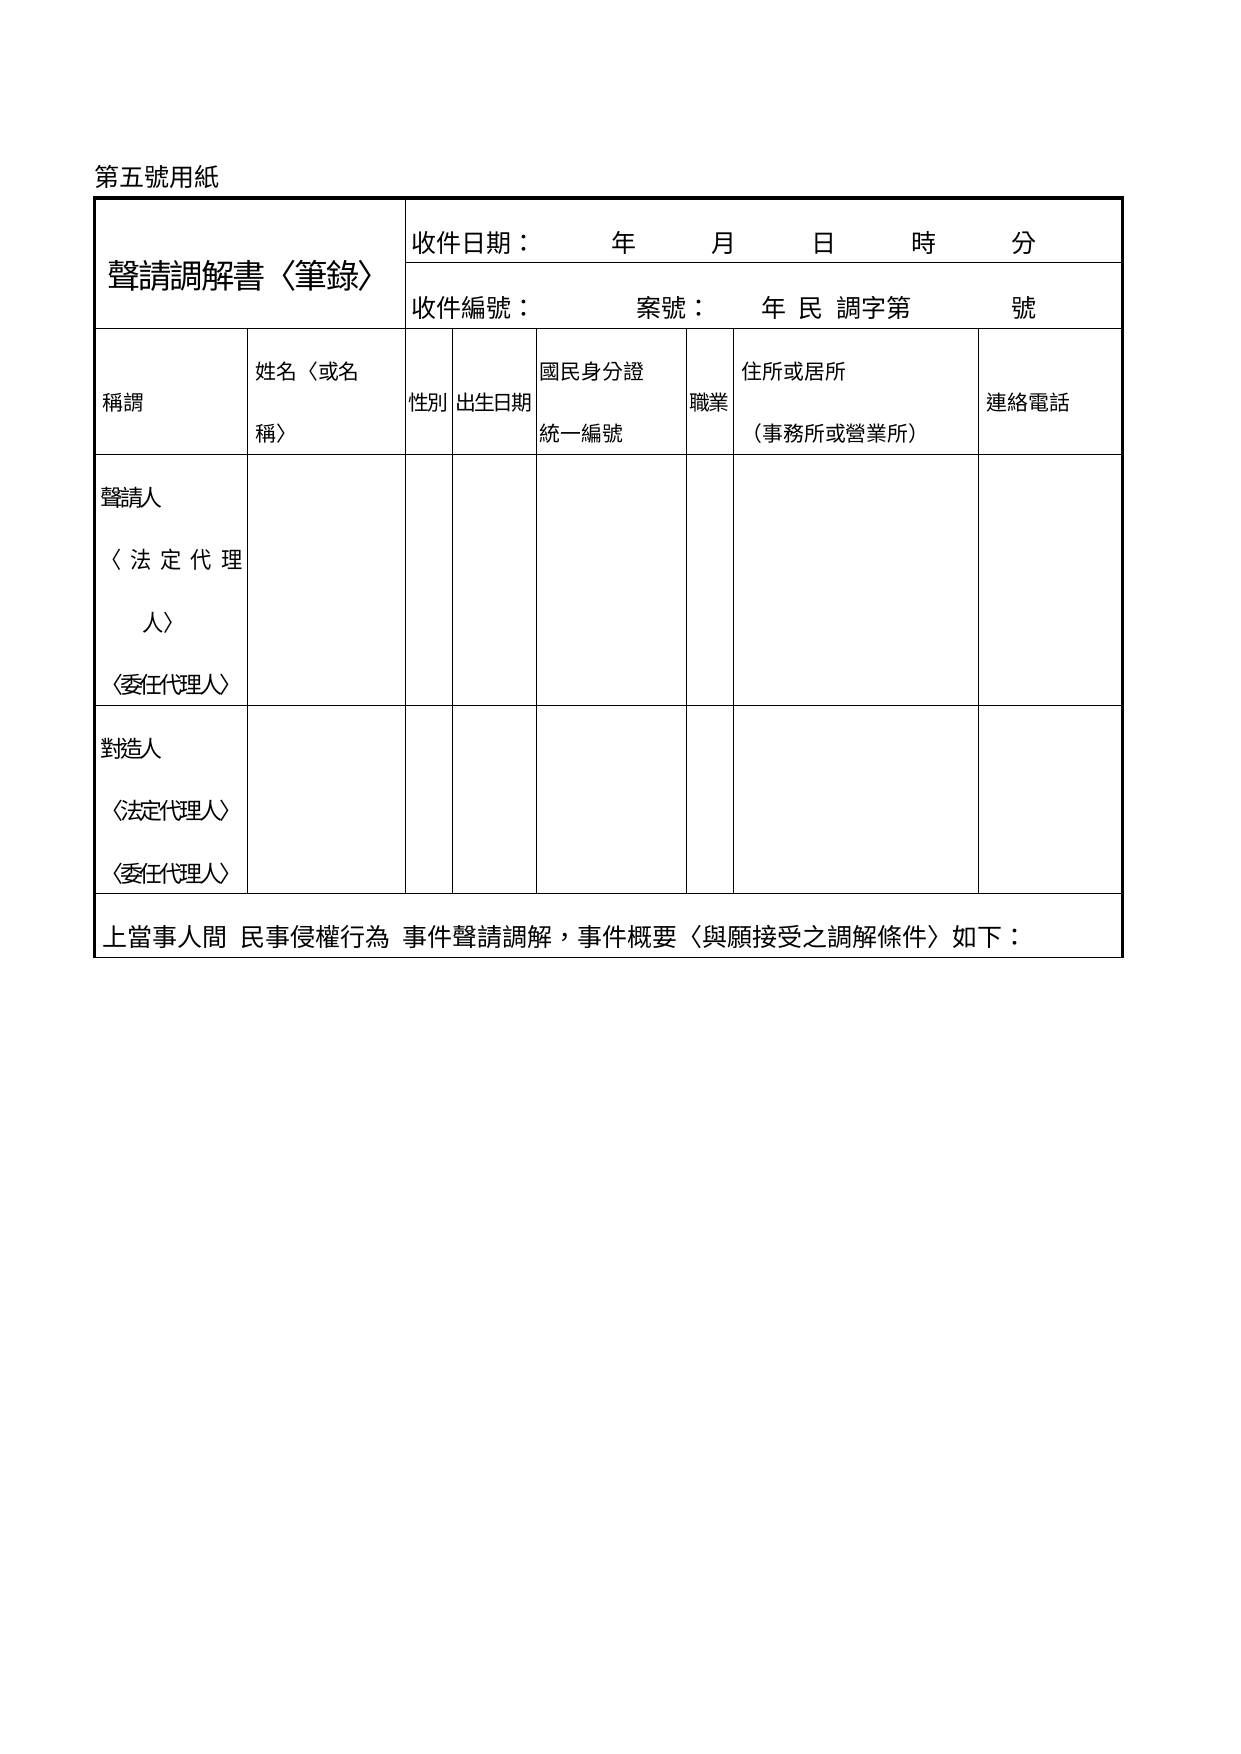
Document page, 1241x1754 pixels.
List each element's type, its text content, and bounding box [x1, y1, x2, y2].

table_header 收件日期： 年 月 日 時 分 [406, 200, 1121, 262]
table_cell [687, 455, 733, 705]
table_cell [979, 455, 1121, 705]
table_cell [406, 455, 452, 705]
table_cell 職業 [687, 329, 733, 454]
table_cell [537, 455, 686, 705]
table_cell [687, 706, 733, 893]
text 第五號用紙 [94, 134, 1122, 196]
table_cell 出生日期 [453, 329, 536, 454]
table_cell 住所或居所 （事務所或營業所） [734, 329, 978, 454]
table_cell [248, 455, 405, 705]
table_cell 聲請人 〈法定代理人〉 〈委任代理人〉 [96, 455, 247, 705]
table_cell 收件編號： 案號： 年 民 調字第 號 [406, 263, 1121, 328]
table_cell 國民身分證 統一編號 [537, 329, 686, 454]
table_cell [537, 706, 686, 893]
table_cell 性別 [406, 329, 452, 454]
table_cell [734, 706, 978, 893]
table_cell 對造人 〈法定代理人〉 〈委任代理人〉 [96, 706, 247, 893]
table_cell [453, 706, 536, 893]
table_cell [979, 706, 1121, 893]
table_cell 上當事人間 民事侵權行為 事件聲請調解，事件概要〈與願接受之調解條件〉如下： [96, 894, 1121, 957]
table_cell [734, 455, 978, 705]
table_cell 連絡電話 [979, 329, 1121, 454]
table_cell 姓名〈或名稱〉 [248, 329, 405, 454]
table_cell [453, 455, 536, 705]
table_header 聲請調解書〈筆錄〉 [96, 200, 405, 328]
table_cell [406, 706, 452, 893]
table_cell [248, 706, 405, 893]
table_cell 稱謂 [96, 329, 247, 454]
